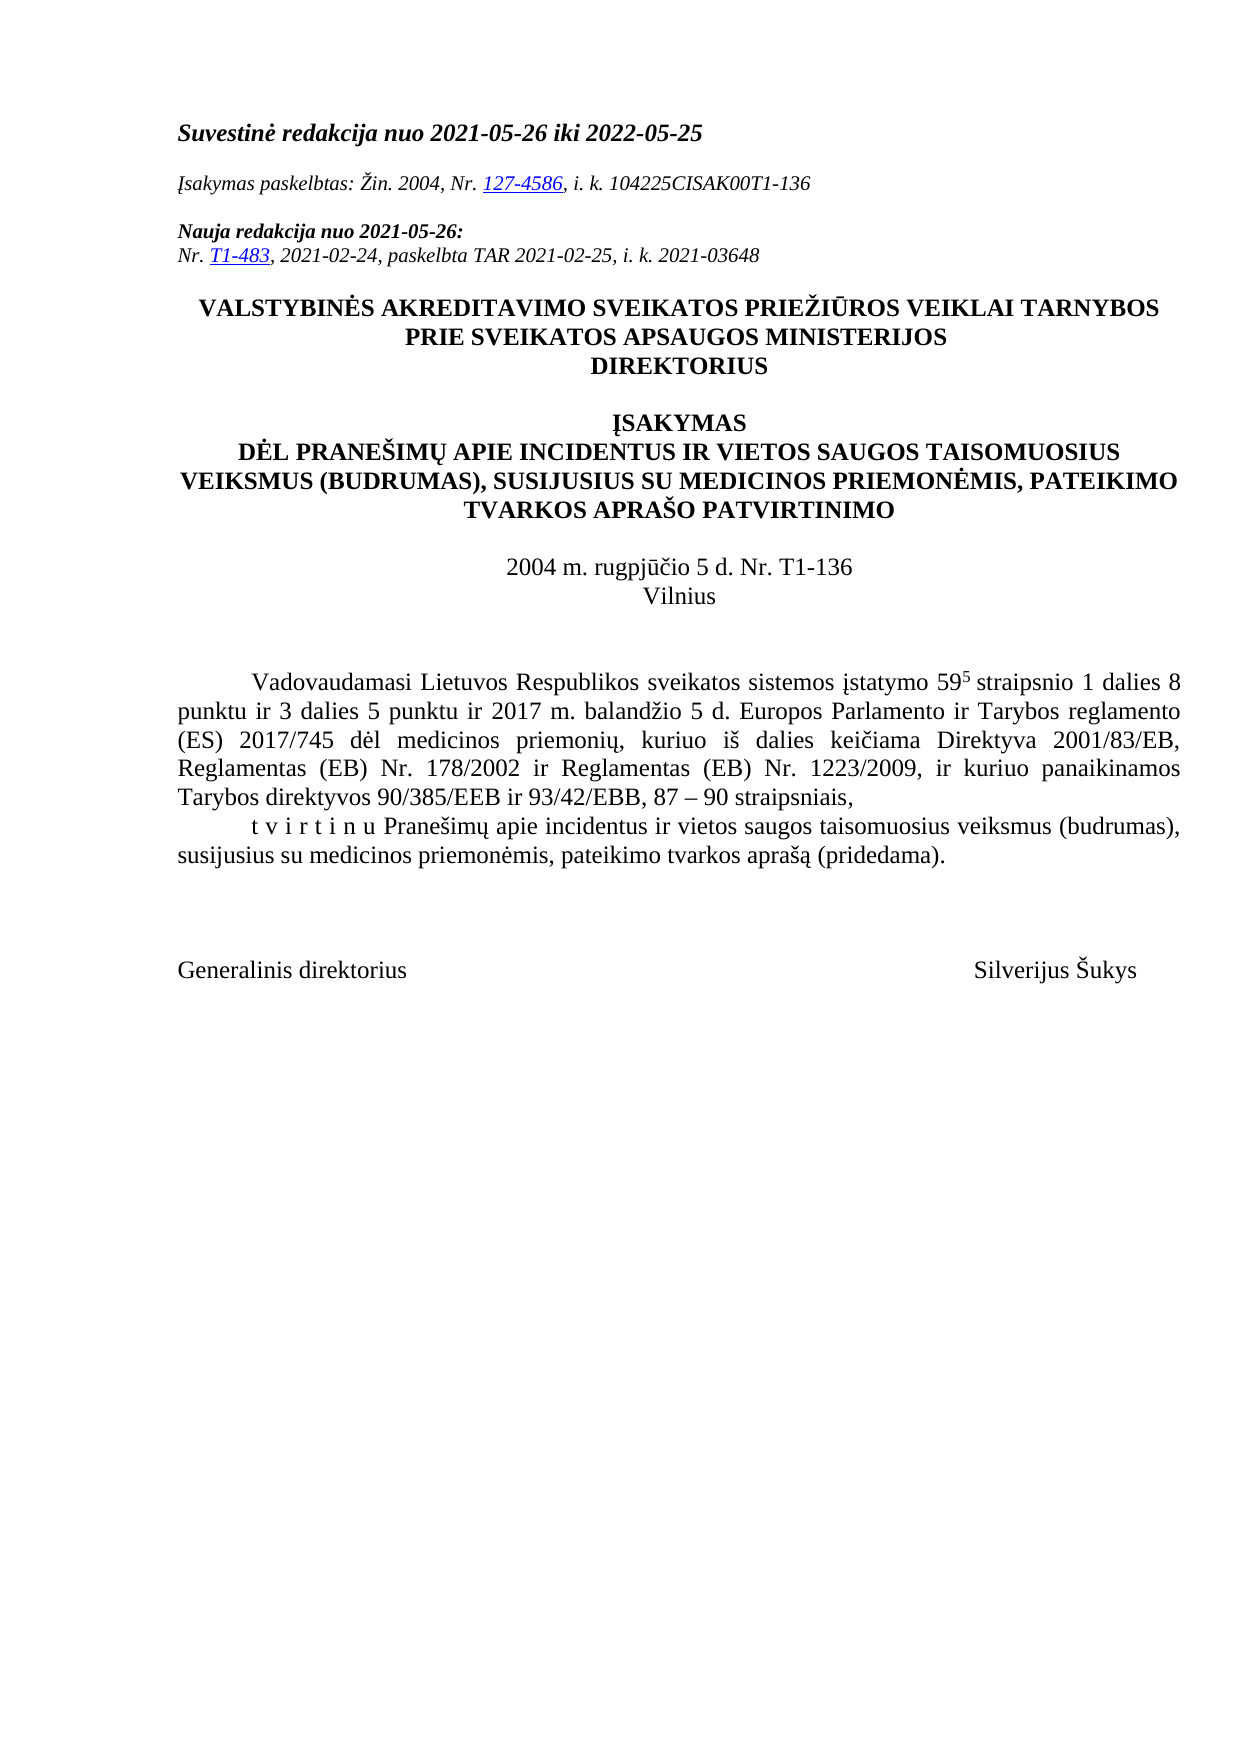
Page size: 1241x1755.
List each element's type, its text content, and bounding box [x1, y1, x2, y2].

text Generalinis direktorius Silverijus Šukys [177, 955, 1181, 983]
text t v i r t i n u Pranešimų apie incidentus ir vietos saugos taisomuosius veiksmus (budrumas), susijusius su medicinos priemonėmis, pateikimo tvarkos aprašą (pridedama). [177, 811, 1181, 868]
text Nauja redakcija nuo 2021-05-26: [177, 219, 1181, 243]
text Suvestinė redakcija nuo 2021-05-26 iki 2022-05-25 [177, 118, 1181, 147]
text DIREKTORIUS [177, 351, 1181, 380]
text Vilnius [177, 581, 1181, 610]
text DĖL PRANEŠIMŲ APIE INCIDENTUS IR VIETOS SAUGOS TAISOMUOSIUS VEIKSMUS (BUDRumas), susijusius su medicinos priemonėmis, PATEIKIMO TVARKOS APRAŠO PATVIRTINIMO [177, 437, 1181, 523]
text Nr. T1-483, 2021-02-24, paskelbta TAR 2021-02-25, i. k. 2021-03648 [177, 243, 1181, 267]
text Vadovaudamasi Lietuvos Respublikos sveikatos sistemos įstatymo 595 straipsnio 1 dalies 8 punktu ir 3 dalies 5 punktu ir 2017 m. balandžio 5 d. Europos Parlamento ir Tarybos reglamento (ES) 2017/745 dėl medicinos priemonių, kuriuo iš dalies keičiama Direktyva 2001/83/EB, Reglamentas (EB) Nr. 178/2002 ir Reglamentas (EB) Nr. 1223/2009, ir kuriuo panaikinamos Tarybos direktyvos 90/385/EEB ir 93/42/EBB, 87 – 90 straipsniais, [177, 667, 1181, 811]
text Įsakymas paskelbtas: Žin. 2004, Nr. 127-4586, i. k. 104225CISAK00T1-136 [177, 171, 1181, 195]
text VALSTYBINĖS AKREDITAVIMO SVEIKATOS PRIEŽIŪROS VEIKLAI TARNYBOS PRIE Sveikatos Apsaugos Ministerijos [177, 293, 1181, 351]
text 2004 m. rugpjūčio 5 d. Nr. T1-136 [177, 552, 1181, 581]
text ĮSAKYMAS [177, 408, 1181, 437]
